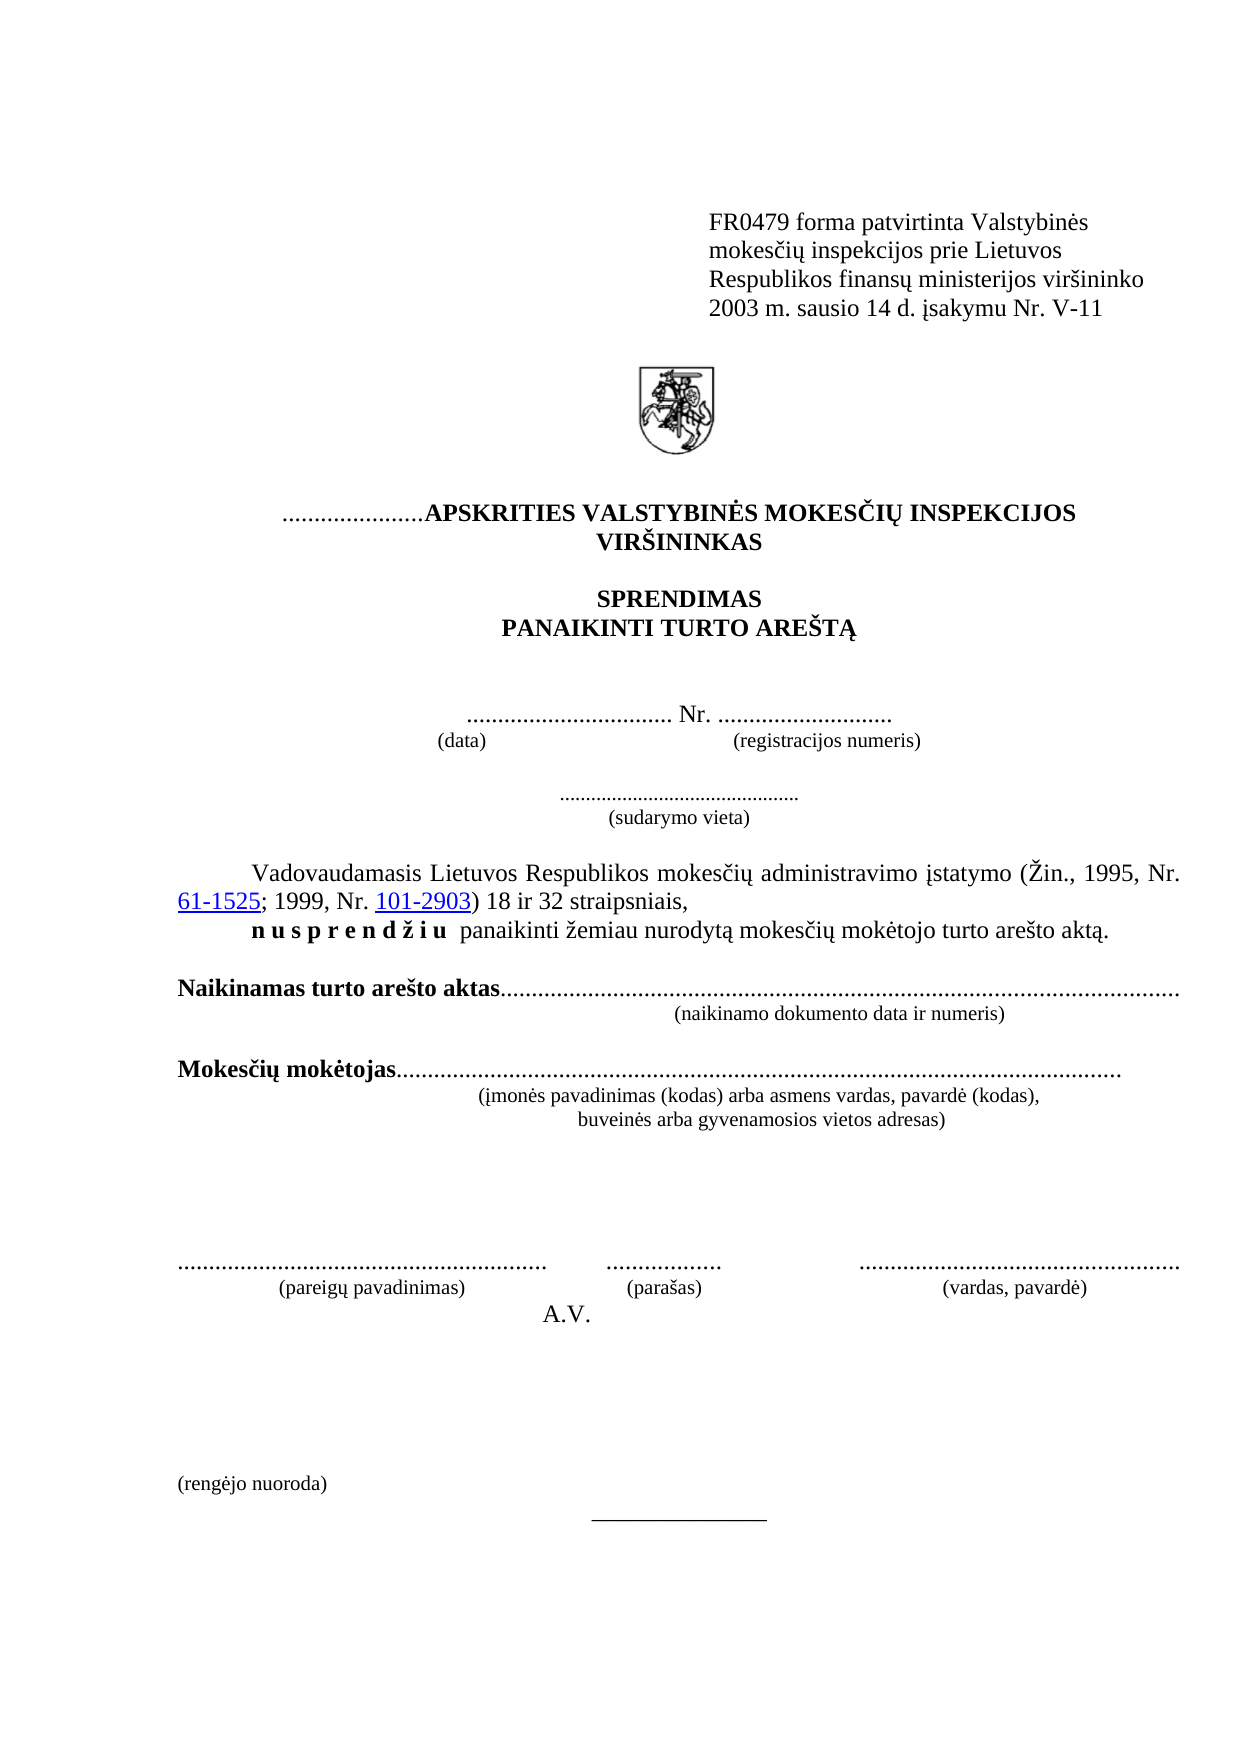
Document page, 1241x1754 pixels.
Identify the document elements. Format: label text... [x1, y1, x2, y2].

text A.V. [177, 1299, 1181, 1328]
text (pareigų pavadinimas) (parašas) (vardas, pavardė) [177, 1275, 1181, 1299]
text Mokesčių mokėtojas [177, 1054, 1181, 1083]
text buveinės arba gyvenamosios vietos adresas) [177, 1107, 1181, 1131]
text Naikinamas turto arešto aktas [177, 973, 1181, 1001]
text 2003 m. sausio 14 d. įsakymu Nr. V-11 [177, 293, 1181, 322]
text nusprendžiu panaikinti žemiau nurodytą mokesčių mokėtojo turto arešto aktą. [177, 915, 1181, 944]
text Vadovaudamasis Lietuvos Respublikos mokesčių administravimo įstatymo (Žin., 1995, Nr. 61-1525; 1999, Nr. 101-2903) 18 ir 32 straipsniais, [177, 858, 1181, 915]
text Respublikos finansų ministerijos viršininko [177, 264, 1181, 293]
text (sudarymo vieta) [177, 805, 1181, 829]
text (naikinamo dokumento data ir numeris) [177, 1001, 1181, 1025]
text .............................................. [177, 781, 1181, 805]
text PANAIKINTI TURTO AREŠTĄ [177, 613, 1181, 642]
text (įmonės pavadinimas (kodas) arba asmens vardas, pavardė (kodas), [177, 1083, 1181, 1107]
text (rengėjo nuoroda) [177, 1471, 1181, 1495]
text mokesčių inspekcijos prie Lietuvos [177, 235, 1181, 264]
text FR0479 forma patvirtinta Valstybinės [177, 207, 1181, 235]
text SPRENDIMAS [177, 584, 1181, 613]
text ______________ [177, 1495, 1181, 1524]
text ................................. Nr. ............................ [177, 699, 1181, 728]
text (data) (registracijos numeris) [177, 728, 1181, 752]
text APSKRITIES VALSTYBINĖS MOKESČIŲ INSPEKCIJOS VIRŠININKAS [177, 498, 1181, 555]
